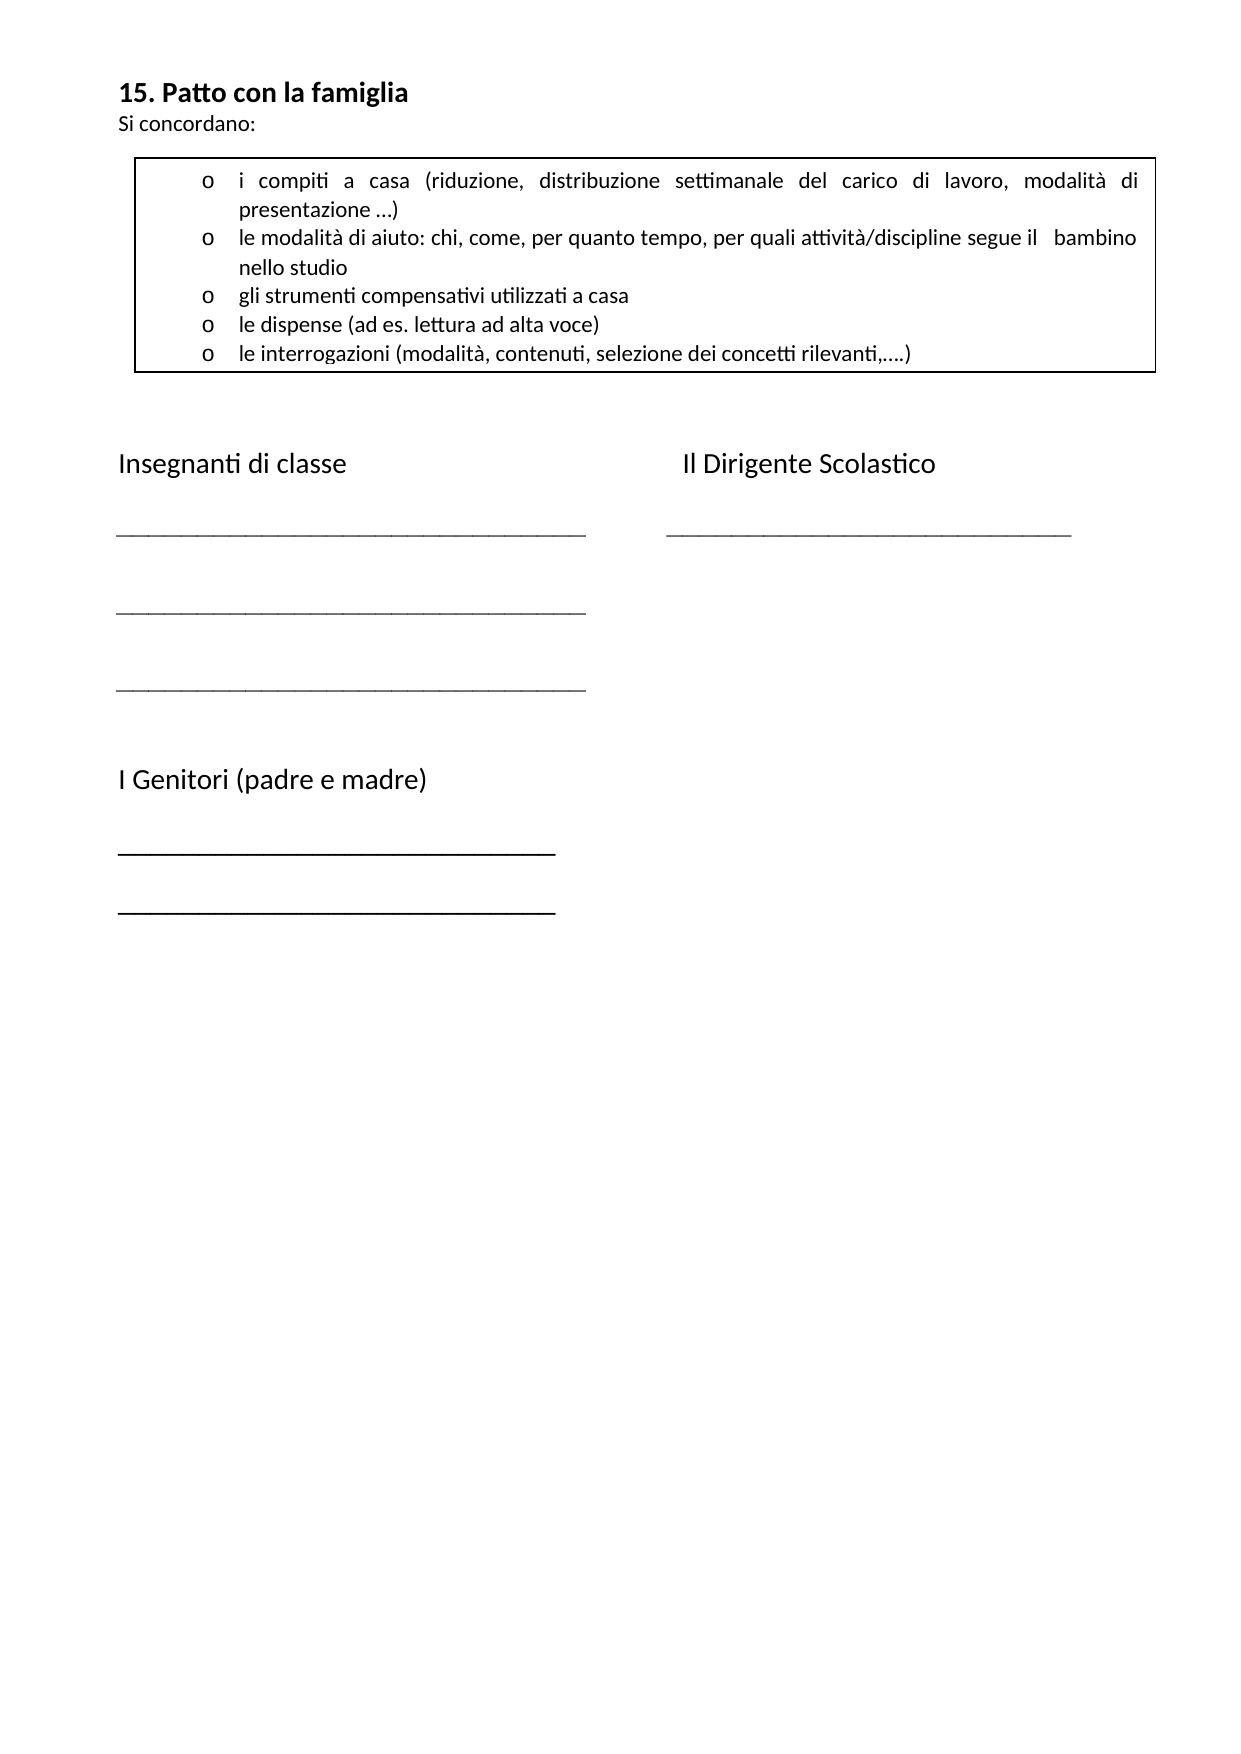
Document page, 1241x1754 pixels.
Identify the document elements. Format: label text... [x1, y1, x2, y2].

text I Genitori (padre e madre) [118, 761, 1122, 797]
list gli strumenti compensativi utilizzati a casa [201, 281, 1140, 310]
list le modalità di aiuto: chi, come, per quanto tempo, per quali attività/discipline segue il bambino nello studio [201, 223, 1140, 281]
list le interrogazioni (modalità, contenuti, selezione dei concetti rilevanti,….) [201, 339, 1140, 364]
text _____________________________ [118, 661, 1122, 694]
text ___________________________ [118, 882, 1122, 916]
text Si concordano: [118, 109, 1122, 137]
text _____________________________ _________________________ [118, 507, 1122, 540]
text 15. Patto con la famiglia [118, 74, 1122, 109]
list le dispense (ad es. lettura ad alta voce) [201, 310, 1140, 339]
text ___________________________ [118, 823, 1122, 856]
text _____________________________ [118, 584, 1122, 617]
text Insegnanti di classe Il Dirigente Scolastico [118, 445, 1122, 480]
list i compiti a casa (riduzione, distribuzione settimanale del carico di lavoro, modalità di presentazione …) [201, 166, 1140, 223]
